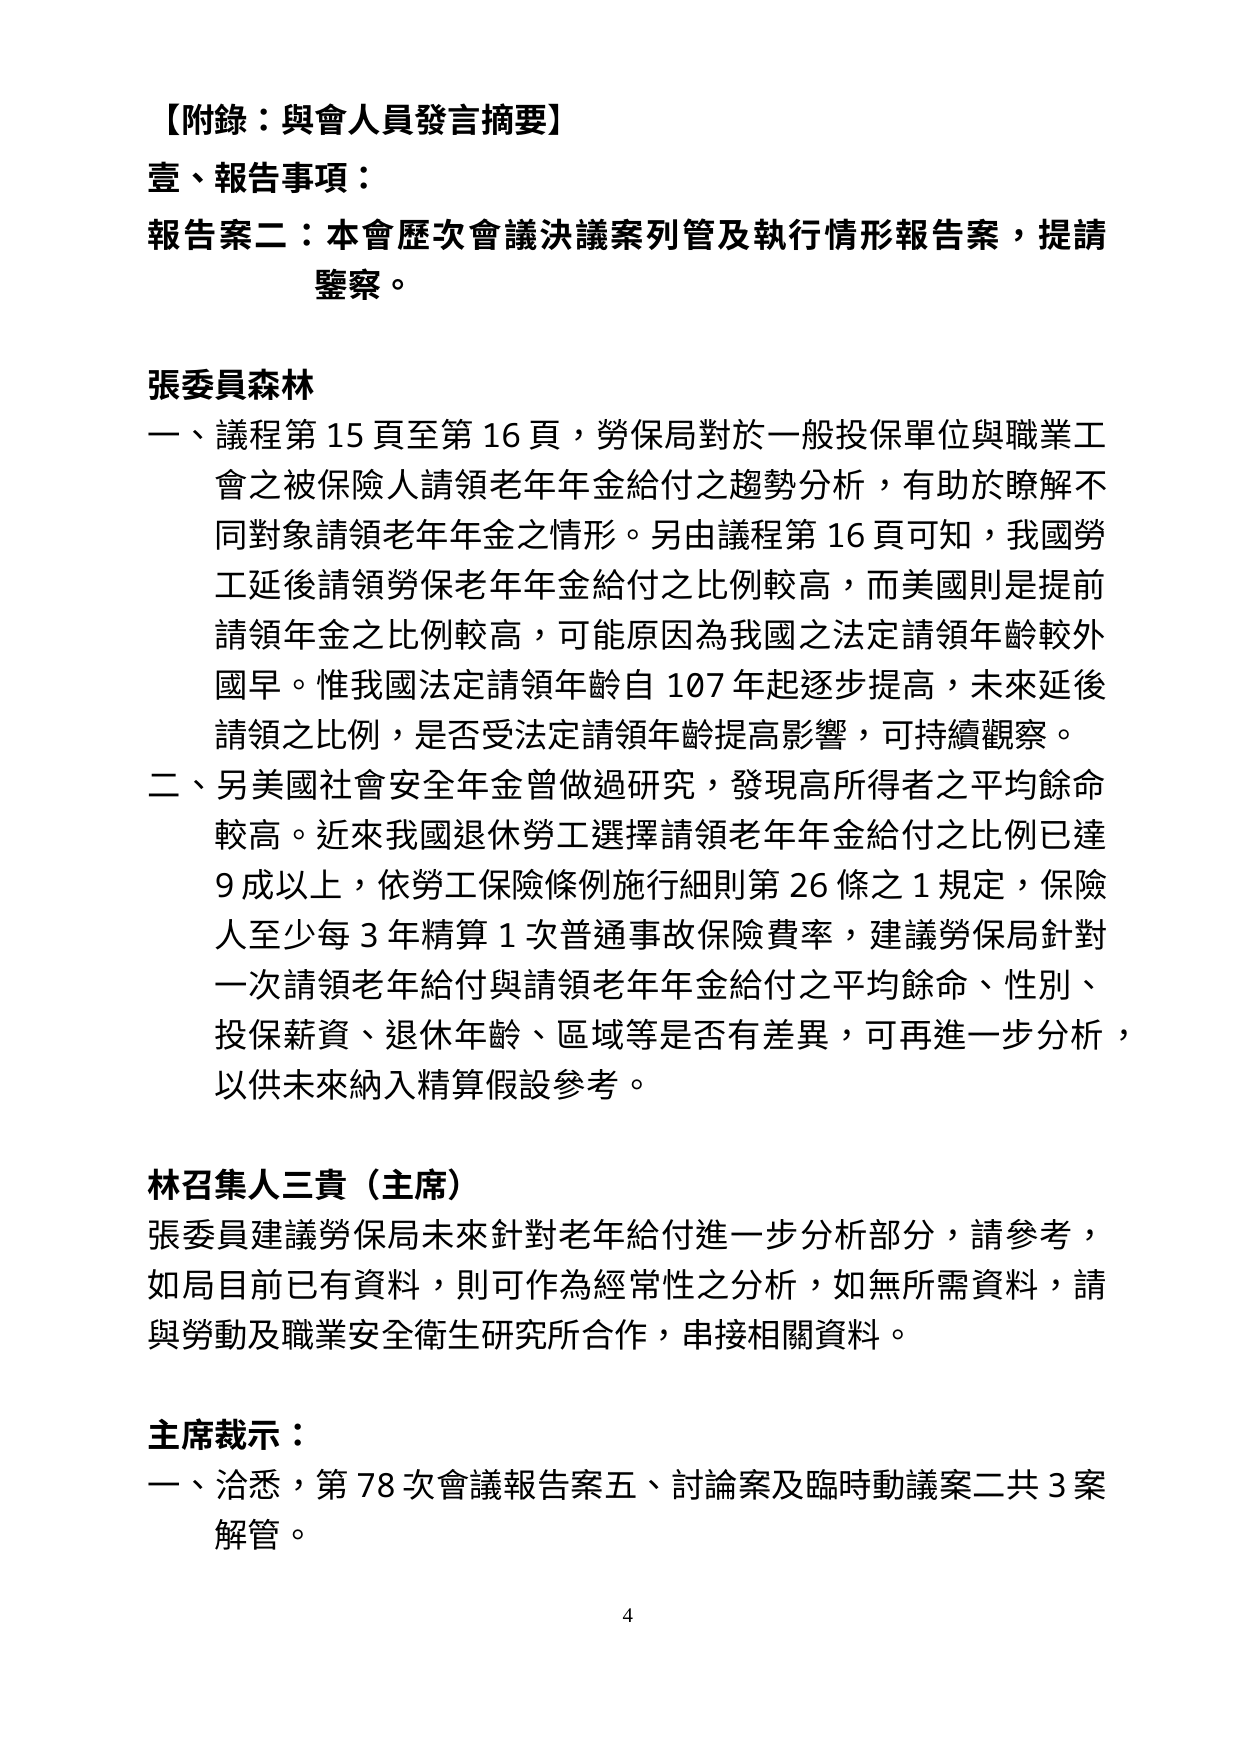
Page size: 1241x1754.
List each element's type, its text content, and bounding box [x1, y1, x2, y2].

text 報告案二：本會歷次會議決議案列管及執行情形報告案，提請 鑒察。 [148, 207, 1107, 307]
text 【附錄：與會人員發言摘要】 [148, 92, 1107, 142]
text 一、洽悉，第78次會議報告案五、討論案及臨時動議案二共3案解管。 [148, 1457, 1107, 1557]
text 主席裁示： [148, 1407, 1107, 1457]
text 壹、報告事項： [148, 150, 1107, 200]
text 張委員建議勞保局未來針對老年給付進一步分析部分，請參考，如局目前已有資料，則可作為經常性之分析，如無所需資料，請與勞動及職業安全衛生研究所合作，串接相關資料。 [148, 1207, 1107, 1357]
text 林召集人三貴（主席） [148, 1157, 1107, 1207]
text 張委員森林 [148, 357, 1107, 407]
text 二、另美國社會安全年金曾做過研究，發現高所得者之平均餘命較高。近來我國退休勞工選擇請領老年年金給付之比例已達9成以上，依勞工保險條例施行細則第26條之1規定，保險人至少每3年精算1次普通事故保險費率，建議勞保局針對一次請領老年給付與請領老年年金給付之平均餘命、性別、投保薪資、退休年齡、區域等是否有差異，可再進一步分析，以供未來納入精算假設參考。 [148, 757, 1107, 1107]
text 一、議程第15頁至第16頁，勞保局對於一般投保單位與職業工會之被保險人請領老年年金給付之趨勢分析，有助於瞭解不同對象請領老年年金之情形。另由議程第16頁可知，我國勞工延後請領勞保老年年金給付之比例較高，而美國則是提前請領年金之比例較高，可能原因為我國之法定請領年齡較外國早。惟我國法定請領年齡自107年起逐步提高，未來延後請領之比例，是否受法定請領年齡提高影響，可持續觀察。 [148, 407, 1107, 757]
